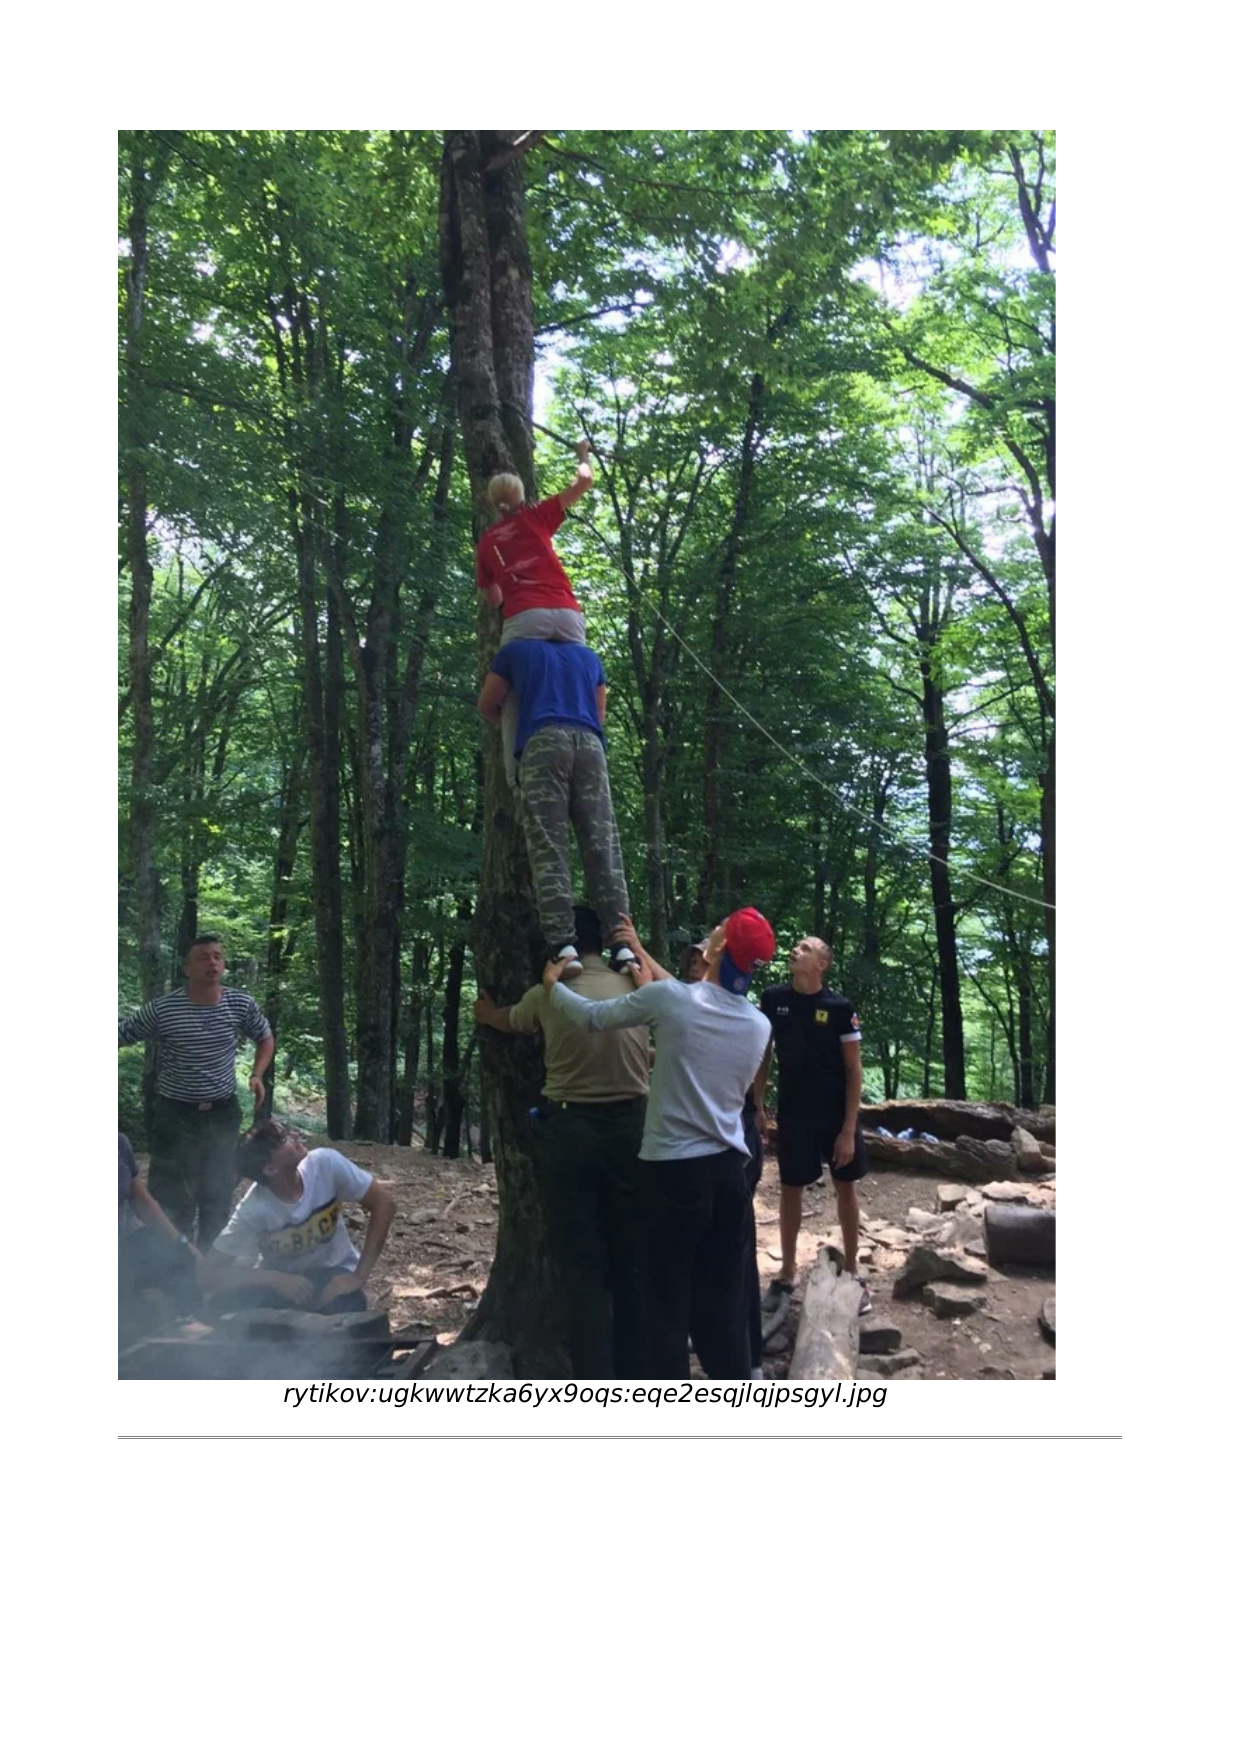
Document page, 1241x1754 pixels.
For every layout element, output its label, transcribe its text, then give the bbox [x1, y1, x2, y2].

picture [118, 130, 1056, 1380]
text rytikov:ugkwwtzka6yx9oqs:eqe2esqjlqjpsgyl.jpg [118, 1380, 1056, 1409]
